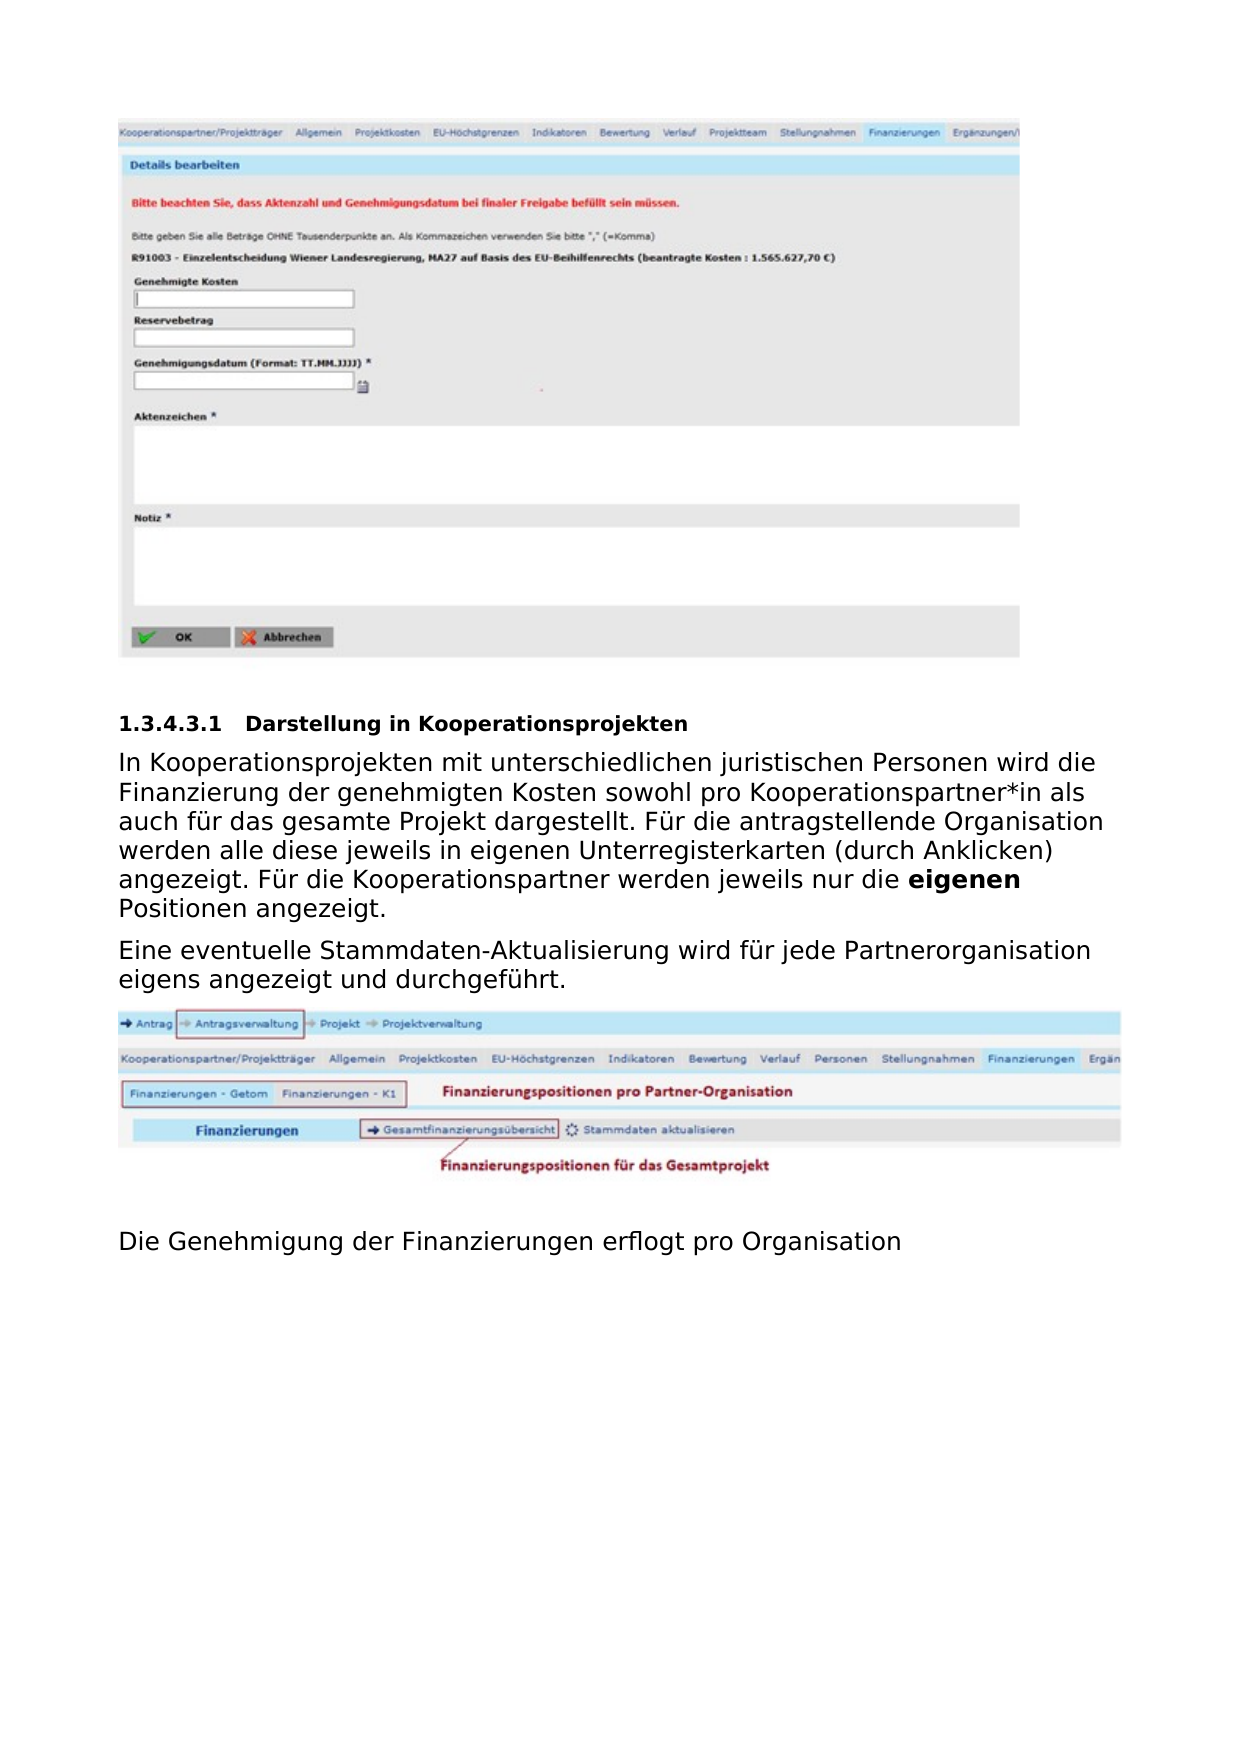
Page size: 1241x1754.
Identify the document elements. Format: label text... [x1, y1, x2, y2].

subtitle Darstellung in Kooperationsprojekten [118, 712, 1122, 736]
text Die Genehmigung der Finanzierungen erflogt pro Organisation [118, 1228, 1122, 1257]
picture [118, 1007, 1123, 1186]
text Eine eventuelle Stammdaten-Aktualisierung wird für jede Partnerorganisation eigens angezeigt und durchgeführt. [118, 936, 1122, 994]
picture [118, 118, 1020, 675]
text In Kooperationsprojekten mit unterschiedlichen juristischen Personen wird die Finanzierung der genehmigten Kosten sowohl pro Kooperationspartner*in als auch für das gesamte Projekt dargestellt. Für die antragstellende Organisation werden alle diese jeweils in eigenen Unterregisterkarten (durch Anklicken) angezeigt. Für die Kooperationspartner werden jeweils nur die eigenen Positionen angezeigt. [118, 749, 1122, 924]
